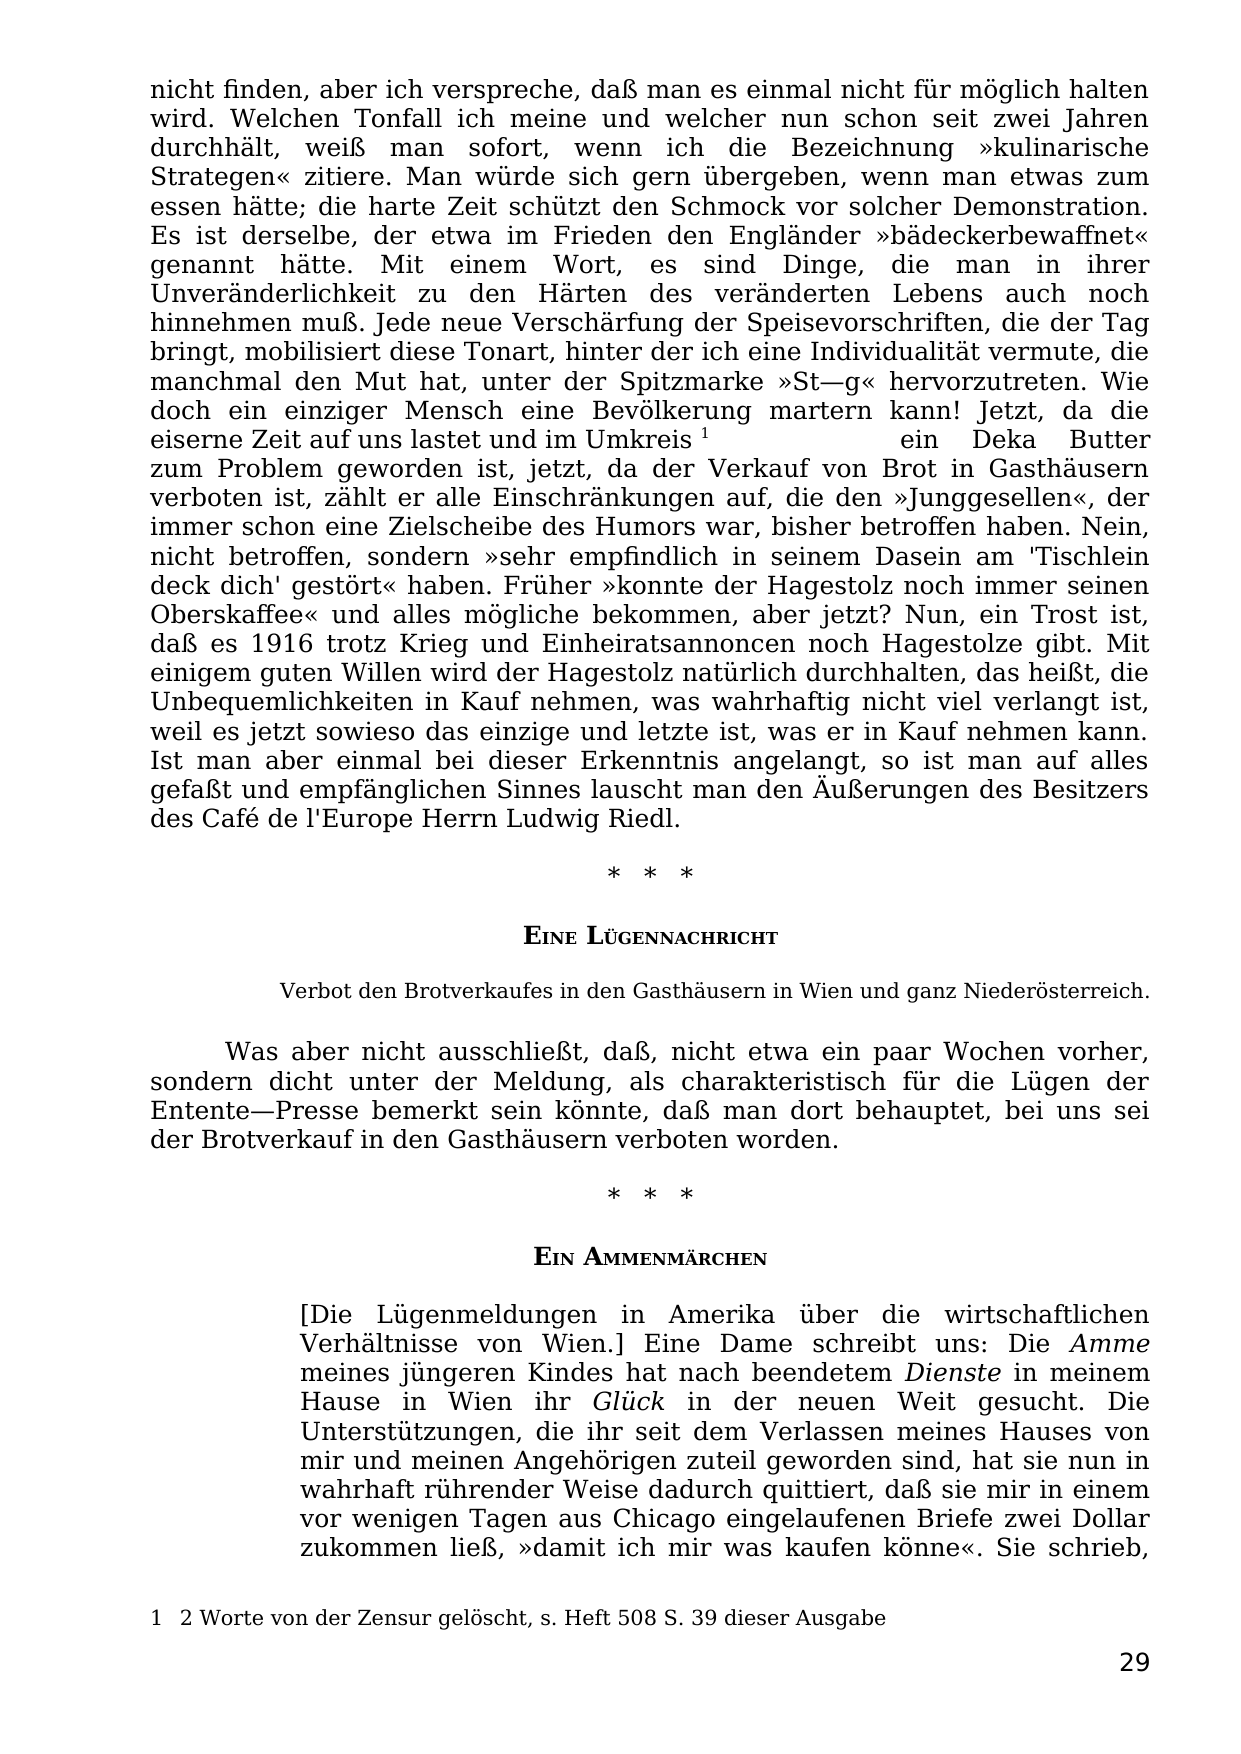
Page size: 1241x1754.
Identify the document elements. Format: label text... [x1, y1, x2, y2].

text Verbot den Brotverkaufes in den Gasthäusern in Wien und ganz Niederösterreich. [150, 979, 1151, 1003]
text Eine Lügennachricht [150, 892, 1151, 950]
text * * * [150, 1183, 1151, 1212]
text * * * [150, 862, 1151, 892]
text Ein Ammenmärchen [150, 1212, 1151, 1271]
text Was aber nicht ausschließt, daß, nicht etwa ein paar Wochen vorher, sondern dicht unter der Meldung, als charakteristisch für die Lügen der Entente—Presse bemerkt sein könnte, daß man dort behauptet, bei uns sei der Brotverkauf in den Gasthäusern verboten worden. [150, 1037, 1151, 1154]
text nicht finden, aber ich verspreche, daß man es einmal nicht für möglich halten wird. Welchen Tonfall ich meine und welcher nun schon seit zwei Jahren durchhält, weiß man sofort, wenn ich die Bezeichnung »kulinarische Strategen« zitiere. Man würde sich gern übergeben, wenn man etwas zum essen hätte; die harte Zeit schützt den Schmock vor solcher Demonstration. Es ist derselbe, der etwa im Frieden den Engländer »bädeckerbewaffnet« genannt hätte. Mit einem Wort, es sind Dinge, die man in ihrer Unveränderlichkeit zu den Härten des veränderten Lebens auch noch hinnehmen muß. Jede neue Verschärfung der Speisevorschriften, die der Tag bringt, mobilisiert diese Tonart, hinter der ich eine Individualität vermute, die manchmal den Mut hat, unter der Spitzmarke »St—g« hervorzutreten. Wie doch ein einziger Mensch eine Bevölkerung martern kann! Jetzt, da die eiserne Zeit auf uns lastet und im Umkreis ein Deka Butter zum Problem geworden ist, jetzt, da der Verkauf von Brot in Gasthäusern verboten ist, zählt er alle Einschränkungen auf, die den »Junggesellen«, der immer schon eine Zielscheibe des Humors war, bisher betroffen haben. Nein, nicht betroffen, sondern »sehr empfindlich in seinem Dasein am 'Tischlein deck dich' gestört« haben. Früher »konnte der Hagestolz noch immer seinen Oberskaffee« und alles mögliche bekommen, aber jetzt? Nun, ein Trost ist, daß es 1916 trotz Krieg und Einheiratsannoncen noch Hagestolze gibt. Mit einigem guten Willen wird der Hagestolz natürlich durchhalten, das heißt, die Unbequemlichkeiten in Kauf nehmen, was wahrhaftig nicht viel verlangt ist, weil es jetzt sowieso das einzige und letzte ist, was er in Kauf nehmen kann. Ist man aber einmal bei dieser Erkenntnis angelangt, so ist man auf alles gefaßt und empfänglichen Sinnes lauscht man den Äußerungen des Besitzers des Café de l'Europe Herrn Ludwig Riedl. [150, 75, 1151, 833]
text [Die Lügenmeldungen in Amerika über die wirtschaftlichen Verhältnisse von Wien.] Eine Dame schreibt uns: Die Amme meines jüngeren Kindes hat nach beendetem Dienste in meinem Hause in Wien ihr Glück in der neuen Weit gesucht. Die Unterstützungen, die ihr seit dem Verlassen meines Hauses von mir und meinen Angehörigen zuteil geworden sind, hat sie nun in wahrhaft rührender Weise dadurch quittiert, daß sie mir in einem vor wenigen Tagen aus Chicago eingelaufenen Briefe zwei Dollar zukommen ließ, »damit ich mir was kaufen könne«. Sie schrieb, [300, 1300, 1151, 1562]
text 2 Worte von der Zensur gelöscht, s. Heft 508 S. 39 dieser Ausgabe [150, 1606, 1151, 1631]
